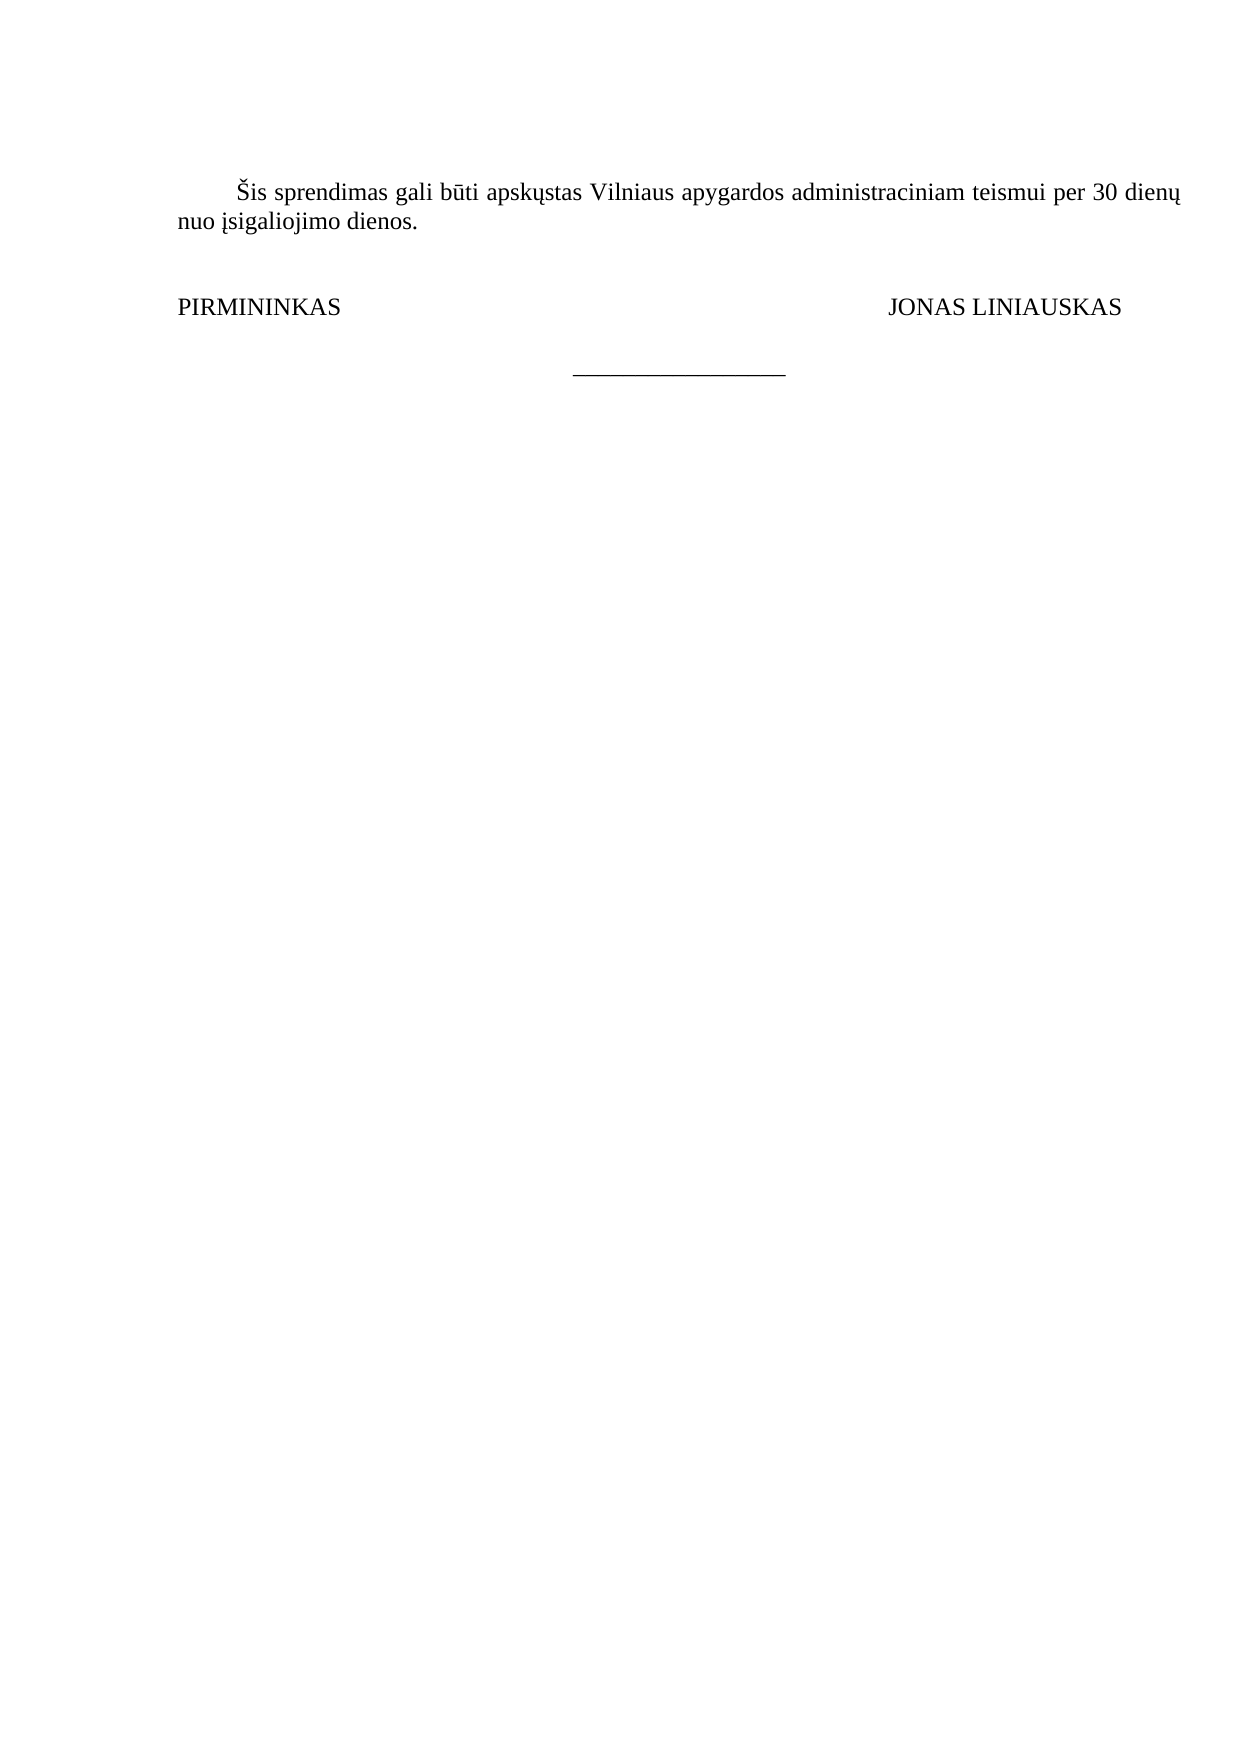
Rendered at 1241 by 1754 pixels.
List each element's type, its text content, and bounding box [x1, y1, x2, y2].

text Šis sprendimas gali būti apskųstas Vilniaus apygardos administraciniam teismui per 30 dienų nuo įsigaliojimo dienos. [177, 177, 1181, 235]
text Pirmininkas Jonas Liniauskas [177, 292, 1181, 321]
text _________________ [177, 350, 1181, 378]
